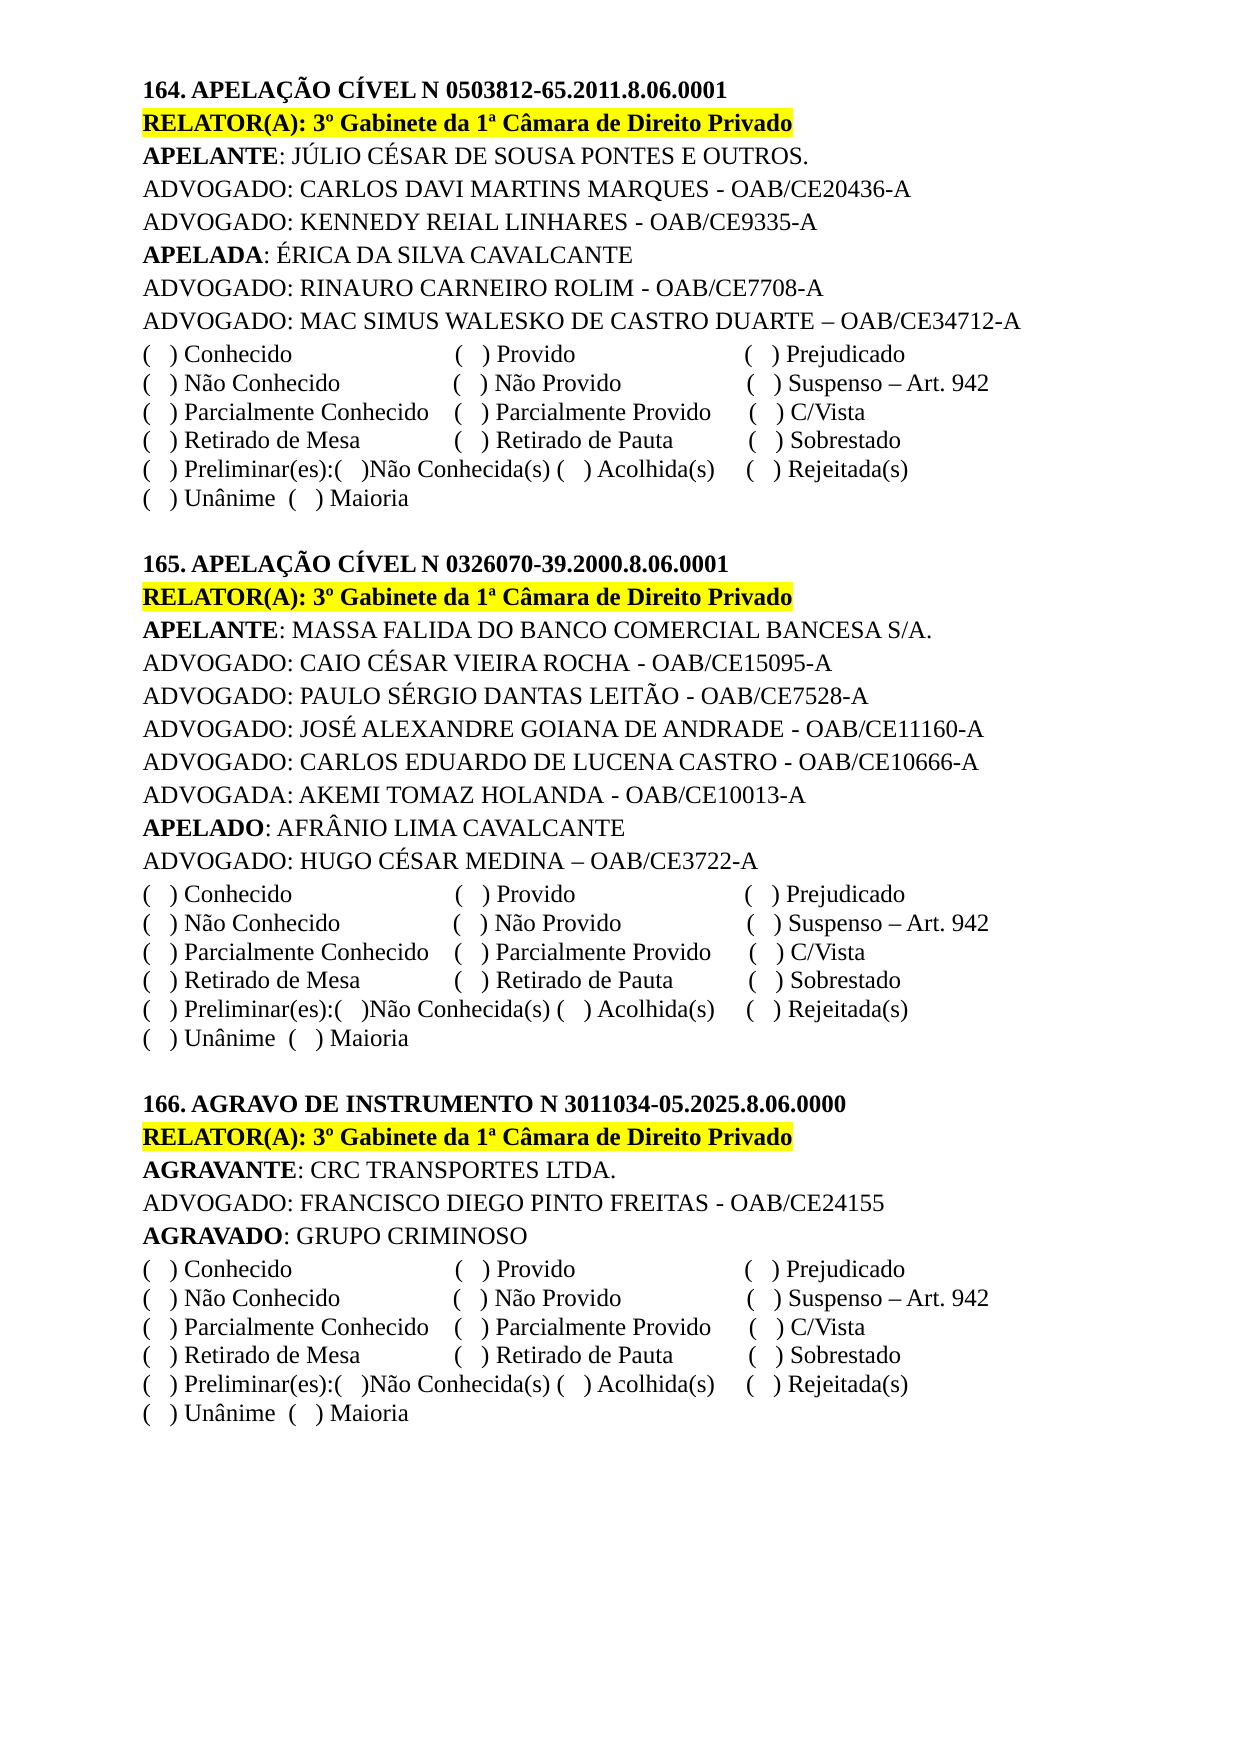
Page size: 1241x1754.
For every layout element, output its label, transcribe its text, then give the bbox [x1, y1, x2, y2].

text ( ) Parcialmente Conhecido ( ) Parcialmente Provido ( ) C/Vista [142, 397, 1158, 425]
text ( ) Parcialmente Conhecido ( ) Parcialmente Provido ( ) C/Vista [142, 937, 1158, 965]
text ( ) Não Conhecido ( ) Não Provido ( ) Suspenso – Art. 942 [142, 1283, 1158, 1312]
text ( ) Unânime ( ) Maioria 165. APELAÇÃO CÍVEL N 0326070-39.2000.8.06.0001 RELATOR(A): 3º Gabinete da 1ª Câmara de Direito Privado APELANTE: MASSA FALIDA DO BANCO COMERCIAL BANCESA S/A. ADVOGADO: CAIO CÉSAR VIEIRA ROCHA - OAB/CE15095-A ADVOGADO: PAULO SÉRGIO DANTAS LEITÃO - OAB/CE7528-A ADVOGADO: JOSÉ ALEXANDRE GOIANA DE ANDRADE - OAB/CE11160-A ADVOGADO: CARLOS EDUARDO DE LUCENA CASTRO - OAB/CE10666-A ADVOGADA: AKEMI TOMAZ HOLANDA - OAB/CE10013-A APELADO: AFRÂNIO LIMA CAVALCANTE ADVOGADO: HUGO CÉSAR MEDINA – OAB/CE3722-A [142, 483, 1141, 875]
text ( ) Preliminar(es):( )Não Conhecida(s) ( ) Acolhida(s) ( ) Rejeitada(s) [142, 1369, 1158, 1398]
text 164. APELAÇÃO CÍVEL N 0503812-65.2011.8.06.0001 RELATOR(A): 3º Gabinete da 1ª Câmara de Direito Privado APELANTE: JÚLIO CÉSAR DE SOUSA PONTES E OUTROS. ADVOGADO: CARLOS DAVI MARTINS MARQUES - OAB/CE20436-A ADVOGADO: KENNEDY REIAL LINHARES - OAB/CE9335-A APELADA: ÉRICA DA SILVA CAVALCANTE ADVOGADO: RINAURO CARNEIRO ROLIM - OAB/CE7708-A ADVOGADO: MAC SIMUS WALESKO DE CASTRO DUARTE – OAB/CE34712-A [142, 75, 1141, 335]
text ( ) Conhecido ( ) Provido ( ) Prejudicado [142, 1254, 1141, 1283]
text ( ) Conhecido ( ) Provido ( ) Prejudicado [142, 339, 1141, 368]
text ( ) Preliminar(es):( )Não Conhecida(s) ( ) Acolhida(s) ( ) Rejeitada(s) [142, 454, 1158, 483]
text ( ) Unânime ( ) Maioria [142, 1398, 1141, 1493]
text ( ) Conhecido ( ) Provido ( ) Prejudicado [142, 879, 1141, 908]
text ( ) Retirado de Mesa ( ) Retirado de Pauta ( ) Sobrestado [142, 425, 1158, 454]
text ( ) Parcialmente Conhecido ( ) Parcialmente Provido ( ) C/Vista [142, 1312, 1158, 1340]
text ( ) Não Conhecido ( ) Não Provido ( ) Suspenso – Art. 942 [142, 908, 1158, 937]
text ( ) Retirado de Mesa ( ) Retirado de Pauta ( ) Sobrestado [142, 1340, 1158, 1369]
text ( ) Não Conhecido ( ) Não Provido ( ) Suspenso – Art. 942 [142, 368, 1158, 397]
text ( ) Retirado de Mesa ( ) Retirado de Pauta ( ) Sobrestado [142, 965, 1158, 994]
text ( ) Preliminar(es):( )Não Conhecida(s) ( ) Acolhida(s) ( ) Rejeitada(s) [142, 994, 1158, 1023]
text ( ) Unânime ( ) Maioria 166. AGRAVO DE INSTRUMENTO N 3011034-05.2025.8.06.0000 RELATOR(A): 3º Gabinete da 1ª Câmara de Direito Privado AGRAVANTE: CRC TRANSPORTES LTDA. ADVOGADO: FRANCISCO DIEGO PINTO FREITAS - OAB/CE24155 AGRAVADO: GRUPO CRIMINOSO [142, 1023, 1141, 1250]
